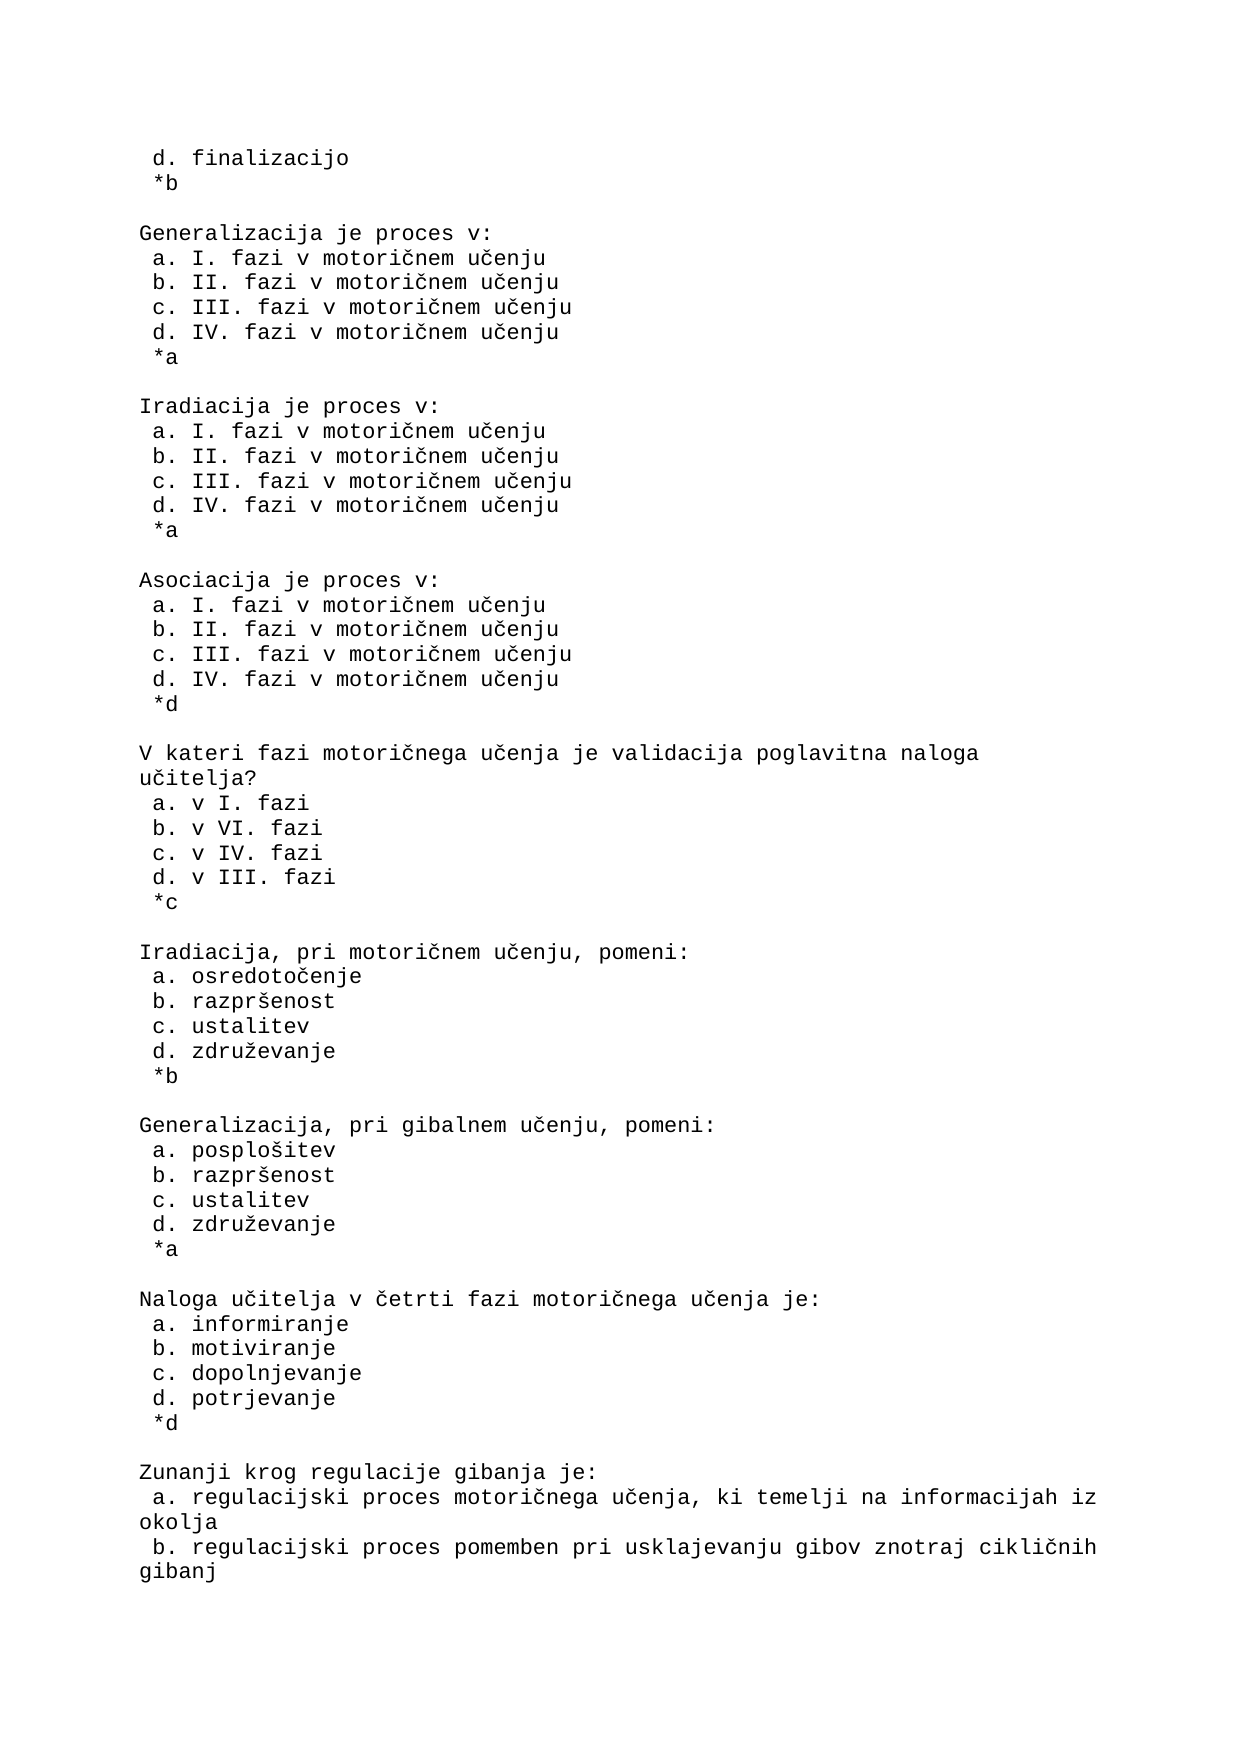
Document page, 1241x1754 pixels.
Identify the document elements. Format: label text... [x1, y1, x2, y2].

text c. dopolnjevanje [139, 1362, 1101, 1387]
text d. združevanje [139, 1214, 1101, 1238]
text *d [139, 1412, 1101, 1437]
text Asociacija je proces v: [139, 569, 1101, 594]
text a. osredotočenje [139, 966, 1101, 991]
text d. IV. fazi v motoričnem učenju [139, 668, 1101, 693]
text Zunanji krog regulacije gibanja je: [139, 1462, 1101, 1486]
text Naloga učitelja v četrti fazi motoričnega učenja je: [139, 1288, 1101, 1313]
text b. II. fazi v motoričnem učenju [139, 619, 1101, 643]
text c. v IV. fazi [139, 842, 1101, 867]
text b. II. fazi v motoričnem učenju [139, 445, 1101, 470]
text *c [139, 891, 1101, 916]
text d. finalizacijo [139, 148, 1101, 172]
text a. posplošitev [139, 1139, 1101, 1164]
text c. III. fazi v motoričnem učenju [139, 296, 1101, 321]
text a. regulacijski proces motoričnega učenja, ki temelji na informacijah iz okolja [139, 1486, 1101, 1536]
text d. združevanje [139, 1040, 1101, 1065]
text *b [139, 172, 1101, 197]
text b. II. fazi v motoričnem učenju [139, 272, 1101, 296]
text c. III. fazi v motoričnem učenju [139, 643, 1101, 668]
text a. I. fazi v motoričnem učenju [139, 247, 1101, 272]
text c. III. fazi v motoričnem učenju [139, 470, 1101, 495]
text a. I. fazi v motoričnem učenju [139, 420, 1101, 445]
text a. v I. fazi [139, 792, 1101, 817]
text c. ustalitev [139, 1189, 1101, 1214]
text a. informiranje [139, 1313, 1101, 1338]
text b. razpršenost [139, 991, 1101, 1015]
text a. I. fazi v motoričnem učenju [139, 594, 1101, 619]
text c. ustalitev [139, 1015, 1101, 1040]
text Iradiacija, pri motoričnem učenju, pomeni: [139, 941, 1101, 966]
text *b [139, 1065, 1101, 1090]
text Generalizacija je proces v: [139, 222, 1101, 247]
text *a [139, 1238, 1101, 1263]
text b. motiviranje [139, 1338, 1101, 1362]
text b. regulacijski proces pomemben pri usklajevanju gibov znotraj cikličnih gibanj [139, 1536, 1101, 1586]
text b. razpršenost [139, 1164, 1101, 1189]
text *d [139, 693, 1101, 718]
text d. IV. fazi v motoričnem učenju [139, 321, 1101, 346]
text Iradiacija je proces v: [139, 396, 1101, 420]
text *a [139, 519, 1101, 544]
text d. v III. fazi [139, 867, 1101, 891]
text d. IV. fazi v motoričnem učenju [139, 495, 1101, 519]
text d. potrjevanje [139, 1387, 1101, 1412]
text V kateri fazi motoričnega učenja je validacija poglavitna naloga učitelja? [139, 743, 1101, 792]
text b. v VI. fazi [139, 817, 1101, 842]
text *a [139, 346, 1101, 371]
text Generalizacija, pri gibalnem učenju, pomeni: [139, 1114, 1101, 1139]
